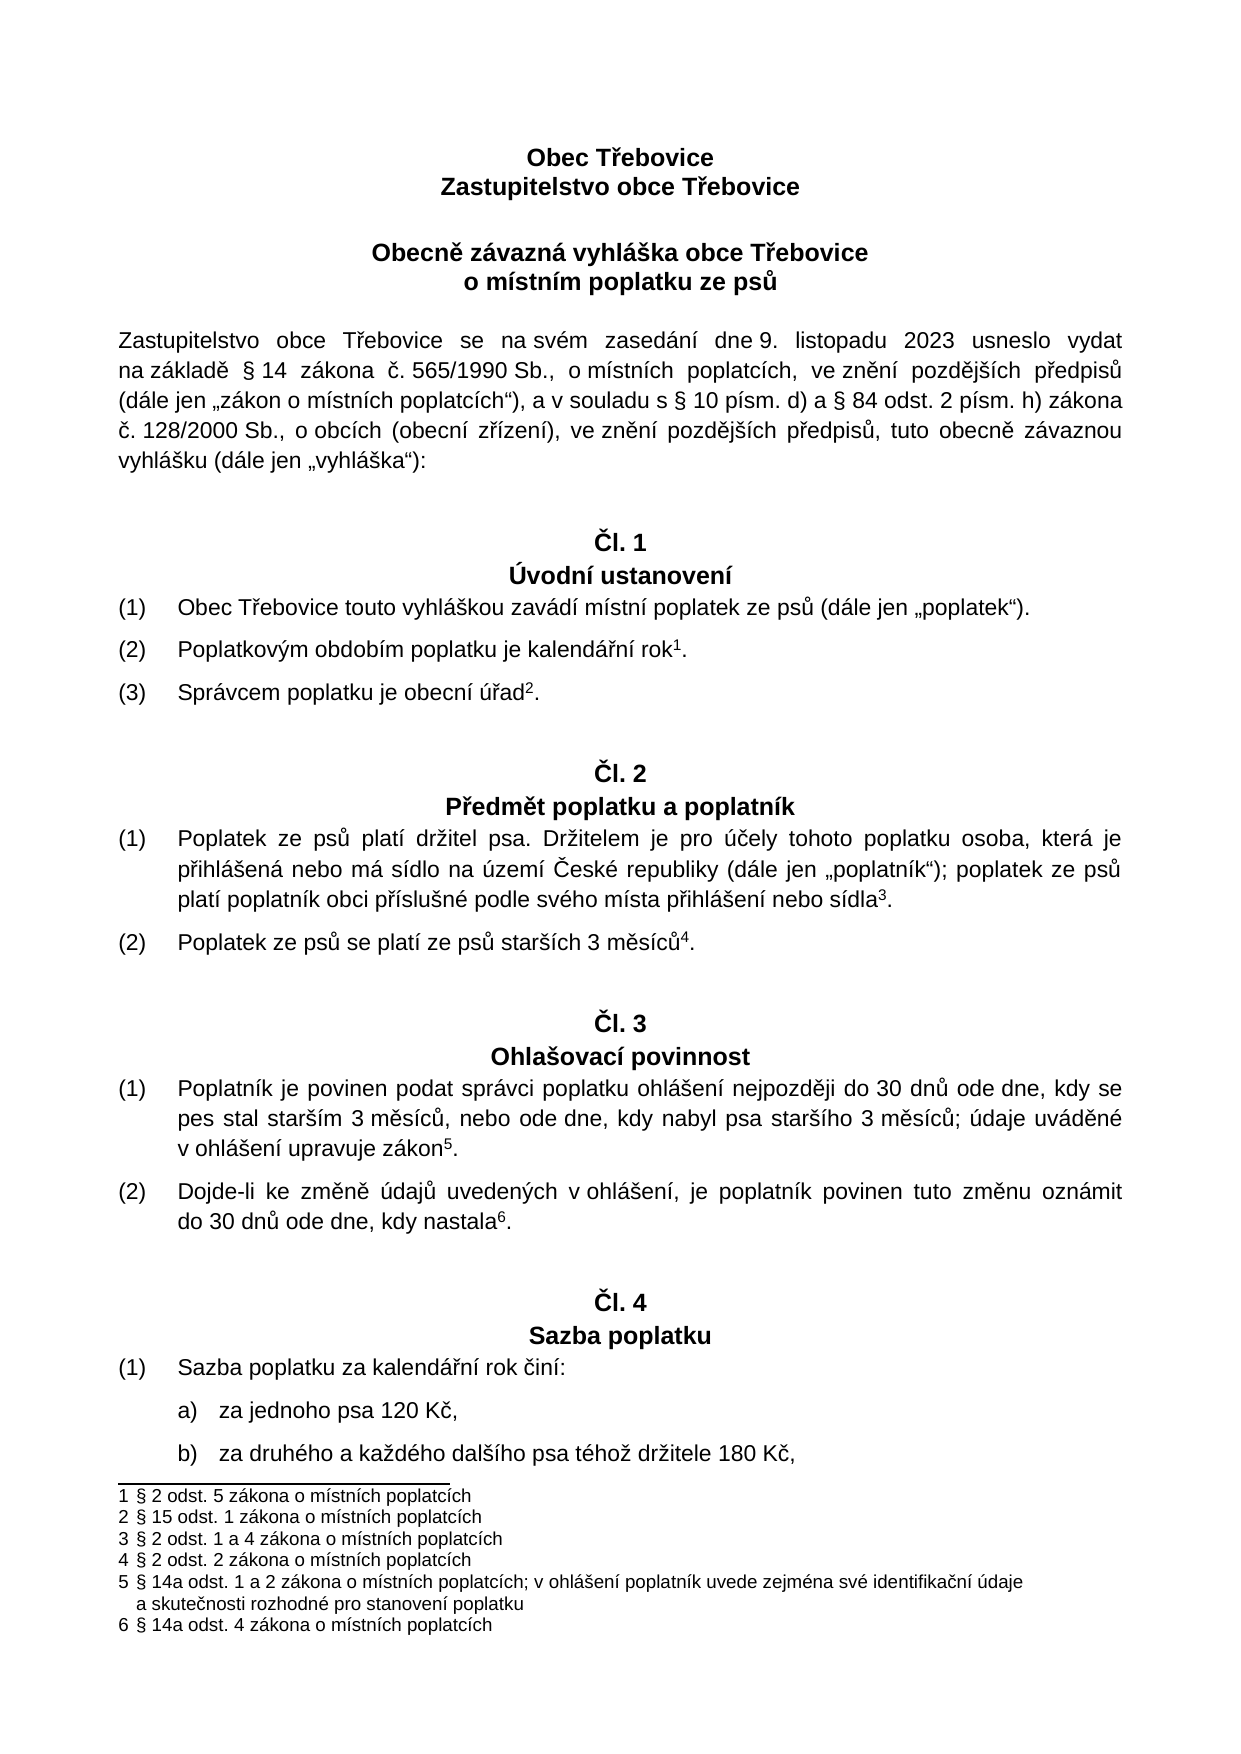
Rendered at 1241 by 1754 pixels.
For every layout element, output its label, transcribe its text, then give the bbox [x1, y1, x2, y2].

subtitle Čl. 3 Ohlašovací povinnost [118, 1009, 1122, 1071]
list § 2 odst. 1 a 4 zákona o místních poplatcích [118, 1528, 1122, 1549]
list Obec Třebovice touto vyhláškou zavádí místní poplatek ze psů (dále jen „poplatek“). [118, 594, 1122, 620]
text Obec Třebovice Zastupitelstvo obce Třebovice [118, 143, 1122, 201]
list § 15 odst. 1 zákona o místních poplatcích [118, 1506, 1122, 1528]
list Poplatek ze psů platí držitel psa. Držitelem je pro účely tohoto poplatku osoba, která je přihlášená nebo má sídlo na území České republiky (dále jen „poplatník“); poplatek ze psů platí poplatník obci příslušné podle svého místa přihlášení nebo sídla. [118, 825, 1122, 912]
list § 14a odst. 4 zákona o místních poplatcích [118, 1614, 1122, 1635]
list Dojde-li ke změně údajů uvedených v ohlášení, je poplatník povinen tuto změnu oznámit do 30 dnů ode dne, kdy nastala. [118, 1178, 1122, 1234]
list § 2 odst. 2 zákona o místních poplatcích [118, 1549, 1122, 1571]
text Zastupitelstvo obce Třebovice se na svém zasedání dne 9. listopadu 2023 usneslo vydat na základě § 14 zákona č. 565/1990 Sb., o místních poplatcích, ve znění pozdějších předpisů (dále jen „zákon o místních poplatcích“), a v souladu s § 10 písm. d) a § 84 odst. 2 písm. h) zákona č. 128/2000 Sb., o obcích (obecní zřízení), ve znění pozdějších předpisů, tuto obecně závaznou vyhlášku (dále jen „vyhláška“): [118, 327, 1122, 474]
subtitle Čl. 4 Sazba poplatku [118, 1288, 1122, 1350]
subtitle Čl. 1 Úvodní ustanovení [118, 528, 1122, 589]
list za jednoho psa 120 Kč, [177, 1397, 1122, 1423]
list § 14a odst. 1 a 2 zákona o místních poplatcích; v ohlášení poplatník uvede zejména své identifikační údaje a skutečnosti rozhodné pro stanovení poplatku [118, 1571, 1122, 1614]
list za druhého a každého dalšího psa téhož držitele 180 Kč, [177, 1440, 1122, 1466]
list Poplatek ze psů se platí ze psů starších 3 měsíců. [118, 928, 1122, 955]
subtitle Obecně závazná vyhláška obce Třebovice o místním poplatku ze psů [118, 238, 1122, 295]
subtitle Čl. 2 Předmět poplatku a poplatník [118, 759, 1122, 821]
list Poplatník je povinen podat správci poplatku ohlášení nejpozději do 30 dnů ode dne, kdy se pes stal starším 3 měsíců, nebo ode dne, kdy nabyl psa staršího 3 měsíců; údaje uváděné v ohlášení upravuje zákon. [118, 1075, 1122, 1162]
list Poplatkovým obdobím poplatku je kalendářní rok. [118, 636, 1122, 663]
list Správcem poplatku je obecní úřad. [118, 679, 1122, 706]
list Sazba poplatku za kalendářní rok činí: [118, 1354, 1122, 1381]
list § 2 odst. 5 zákona o místních poplatcích [118, 1484, 1122, 1506]
